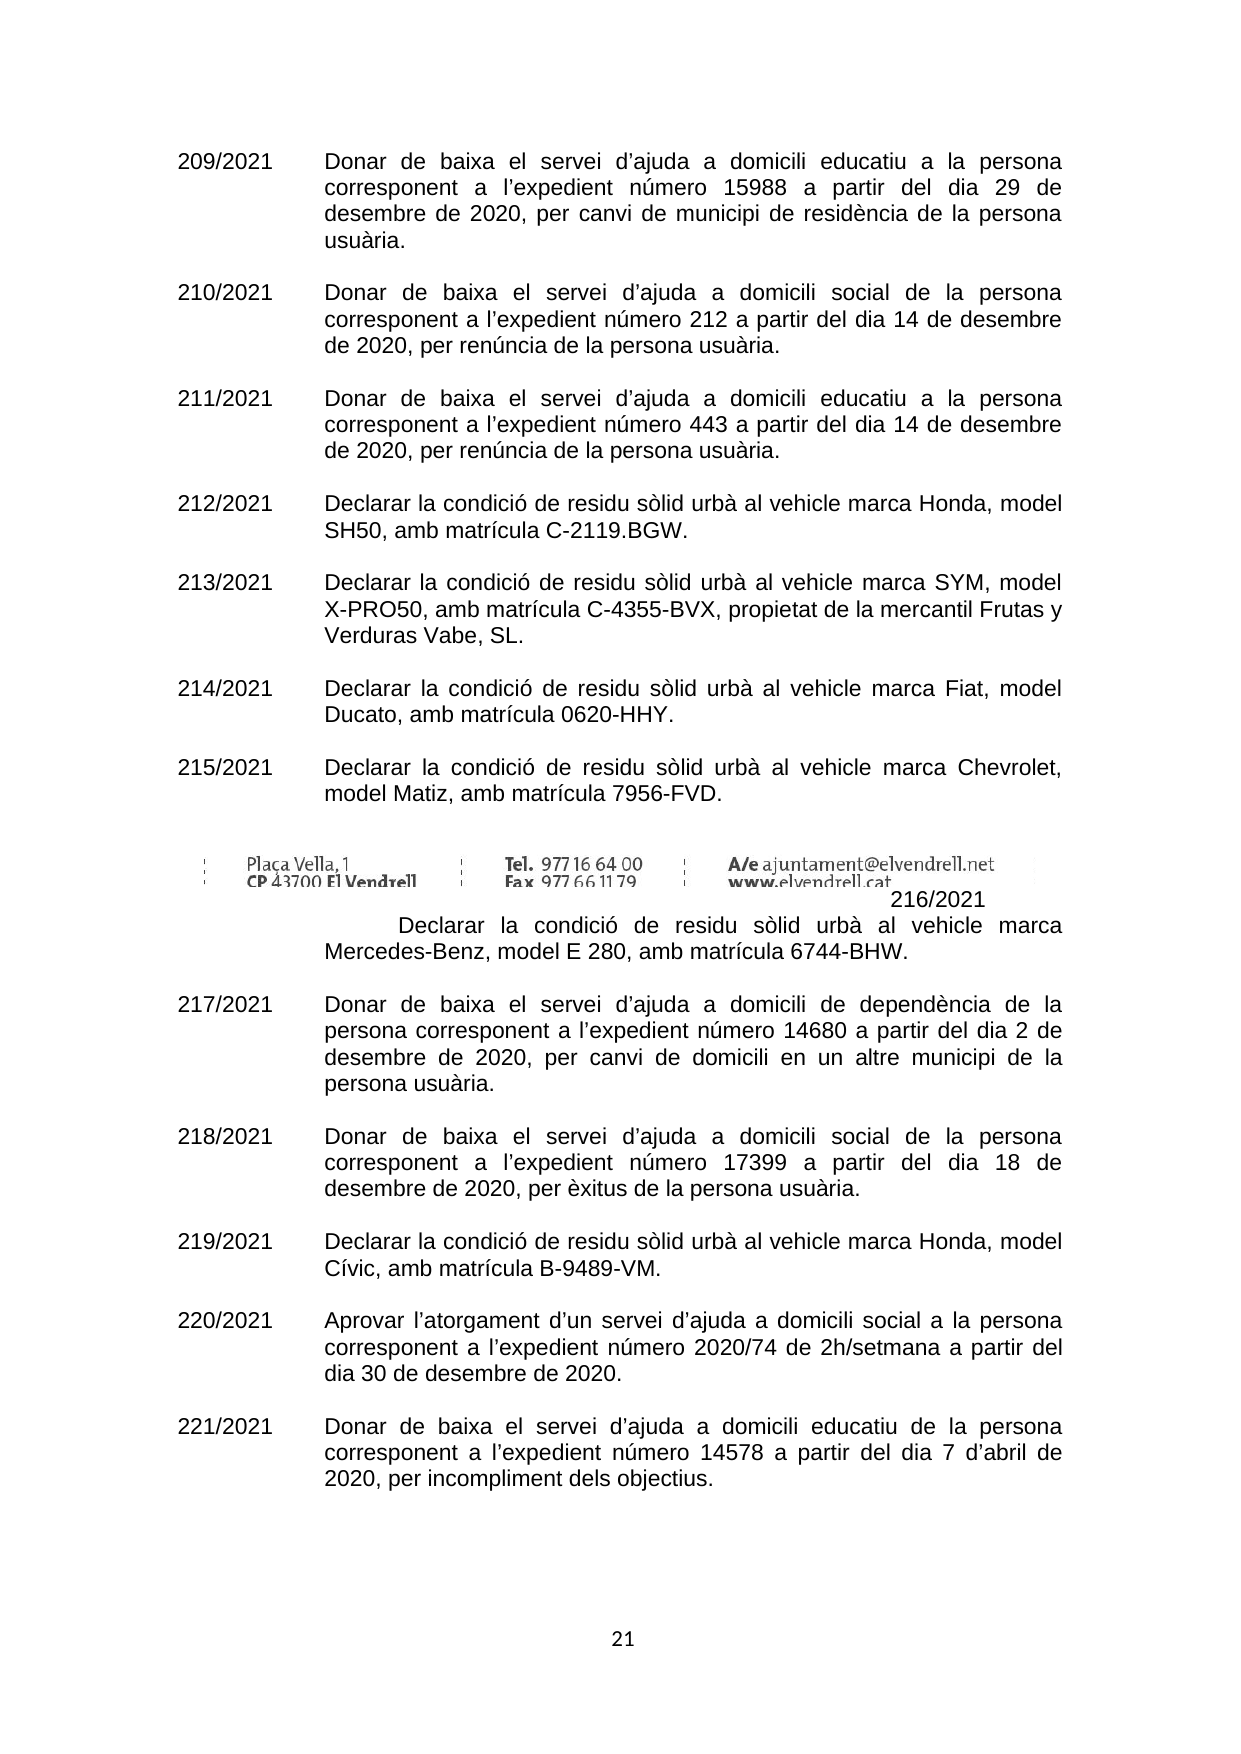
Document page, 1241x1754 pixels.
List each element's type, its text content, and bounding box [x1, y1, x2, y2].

text 209/2021 Donar de baixa el servei d’ajuda a domicili educatiu a la persona corresponent a l’expedient número 15988 a partir del dia 29 de desembre de 2020, per canvi de municipi de residència de la persona usuària. [177, 148, 1063, 253]
text 211/2021 Donar de baixa el servei d’ajuda a domicili educatiu a la persona corresponent a l’expedient número 443 a partir del dia 14 de desembre de 2020, per renúncia de la persona usuària. [177, 385, 1063, 464]
text 220/2021 Aprovar l’atorgament d’un servei d’ajuda a domicili social a la persona corresponent a l’expedient número 2020/74 de 2h/setmana a partir del dia 30 de desembre de 2020. [177, 1307, 1063, 1386]
text 210/2021 Donar de baixa el servei d’ajuda a domicili social de la persona corresponent a l’expedient número 212 a partir del dia 14 de desembre de 2020, per renúncia de la persona usuària. [177, 279, 1063, 358]
text 216/2021 Declarar la condició de residu sòlid urbà al vehicle marca Mercedes-Benz, model E 280, amb matrícula 6744-BHW. [177, 833, 1063, 964]
text 217/2021 Donar de baixa el servei d’ajuda a domicili de dependència de la persona corresponent a l’expedient número 14680 a partir del dia 2 de desembre de 2020, per canvi de domicili en un altre municipi de la persona usuària. [177, 991, 1063, 1096]
text 218/2021 Donar de baixa el servei d’ajuda a domicili social de la persona corresponent a l’expedient número 17399 a partir del dia 18 de desembre de 2020, per èxitus de la persona usuària. [177, 1123, 1063, 1202]
text 221/2021 Donar de baixa el servei d’ajuda a domicili educatiu de la persona corresponent a l’expedient número 14578 a partir del dia 7 d’abril de 2020, per incompliment dels objectius. [177, 1413, 1063, 1492]
text 213/2021 Declarar la condició de residu sòlid urbà al vehicle marca SYM, model X-PRO50, amb matrícula C-4355-BVX, propietat de la mercantil Frutas y Verduras Vabe, SL. [177, 569, 1063, 648]
text 219/2021 Declarar la condició de residu sòlid urbà al vehicle marca Honda, model Cívic, amb matrícula B-9489-VM. [177, 1228, 1063, 1281]
text 214/2021 Declarar la condició de residu sòlid urbà al vehicle marca Fiat, model Ducato, amb matrícula 0620-HHY. [177, 675, 1063, 727]
text 215/2021 Declarar la condició de residu sòlid urbà al vehicle marca Chevrolet, model Matiz, amb matrícula 7956-FVD. [177, 754, 1063, 806]
text 212/2021 Declarar la condició de residu sòlid urbà al vehicle marca Honda, model SH50, amb matrícula C-2119.BGW. [177, 490, 1063, 543]
